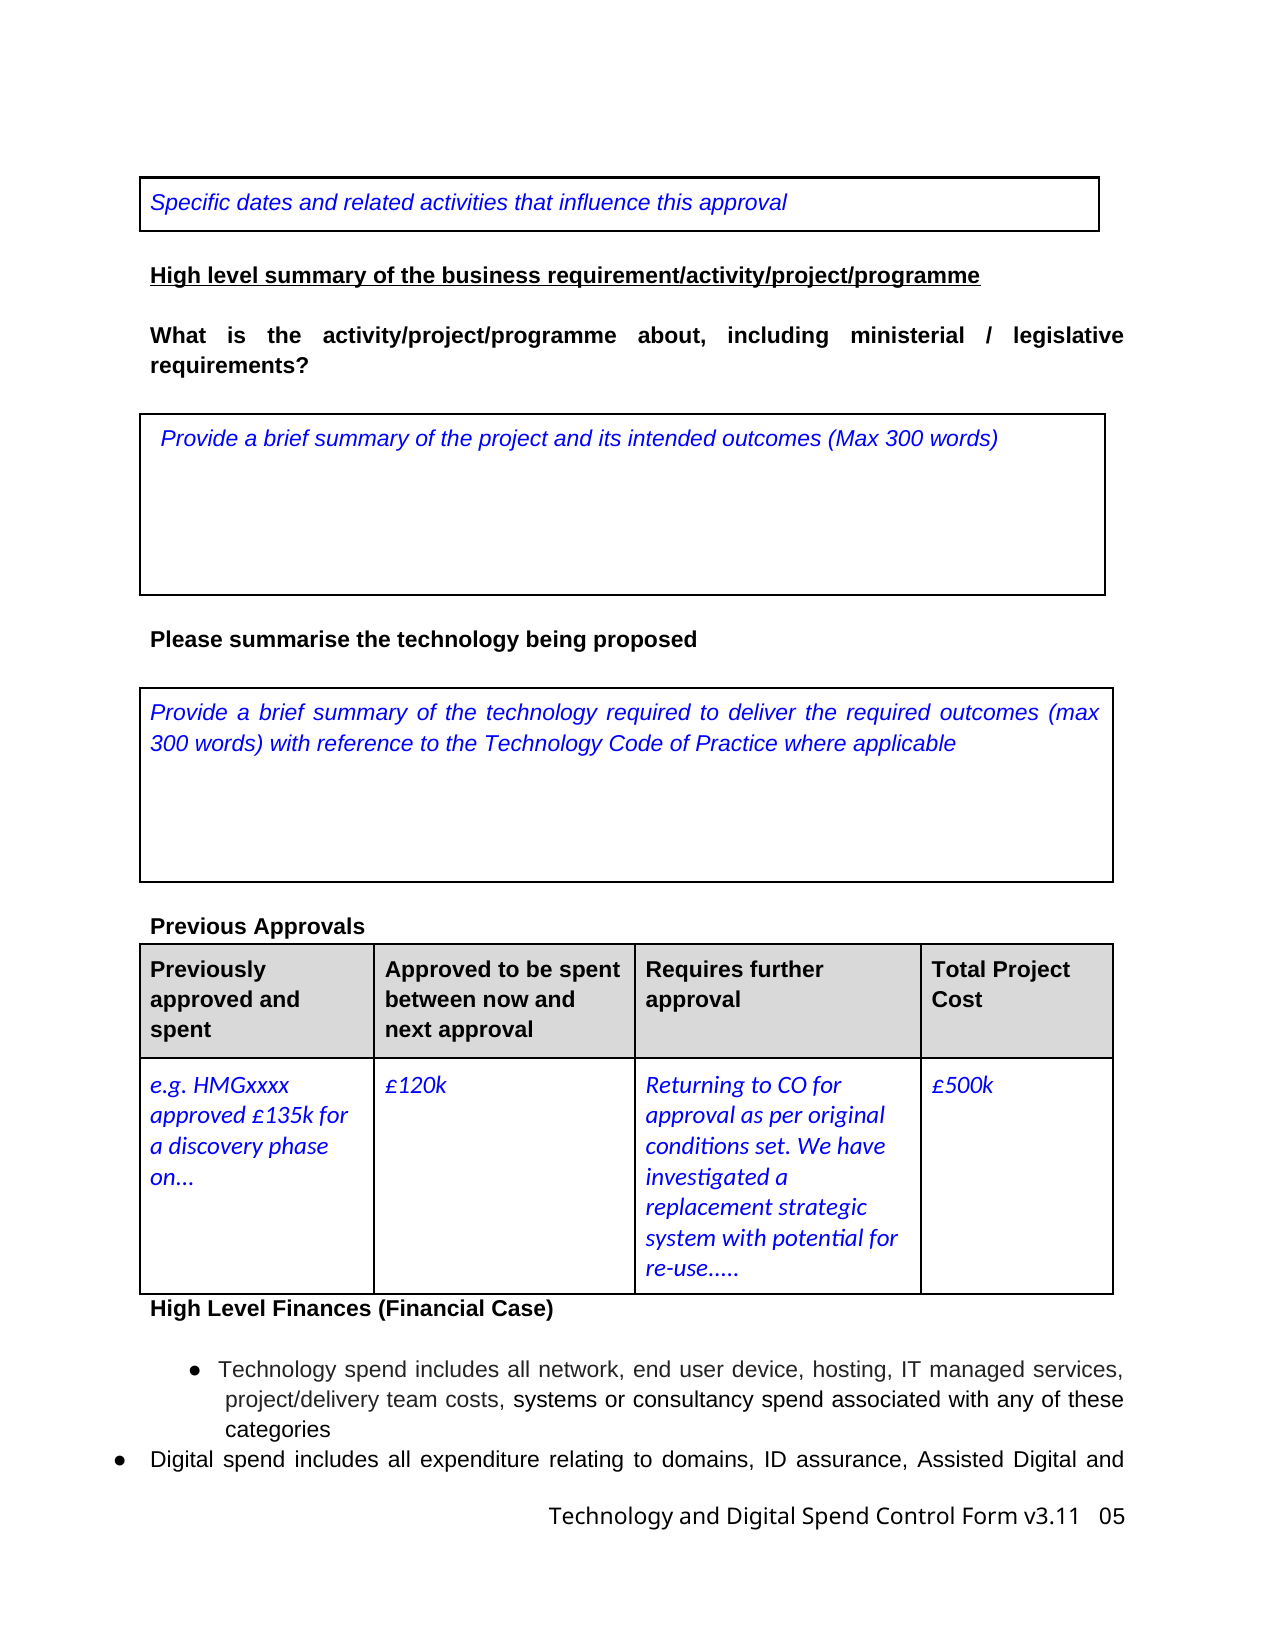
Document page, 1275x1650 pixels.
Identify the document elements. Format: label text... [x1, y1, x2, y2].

text High Level Finances (Financial Case) [150, 1295, 1125, 1322]
text Previous Approvals [150, 913, 1125, 939]
text High level summary of the business requirement/activity/project/programme [150, 262, 1125, 288]
table_cell £500k [922, 1059, 1112, 1293]
table_cell £120k [375, 1059, 634, 1293]
text What is the activity/project/programme about, including ministerial / legislative requirements? [150, 322, 1125, 379]
text Please summarise the technology being proposed [150, 626, 1125, 653]
table_cell Returning to CO for approval as per original conditions set. We have investigated a replacement strategic system with potential for re-use..... [636, 1059, 920, 1293]
table_header Specific dates and related activities that influence this approval [141, 179, 1098, 229]
table_header Approved to be spent between now and next approval [375, 945, 634, 1057]
text ● Technology spend includes all network, end user device, hosting, IT managed services, project/delivery team costs, systems or consultancy spend associated with any of these categories [188, 1356, 1125, 1442]
table_header Provide a brief summary of the technology required to deliver the required outcomes (max 300 words) with reference to the Technology Code of Practice where applicable [141, 689, 1112, 881]
table_header Total Project Cost [922, 945, 1112, 1057]
table_header Requires further approval [636, 945, 920, 1057]
table_cell e.g. HMGxxxx approved £135k for a discovery phase on... [141, 1059, 373, 1293]
table_header Previously approved and spent [141, 945, 373, 1057]
list Digital spend includes all expenditure relating to domains, ID assurance, Assisted Digital and [113, 1446, 1125, 1473]
table_header Provide a brief summary of the project and its intended outcomes (Max 300 words) [141, 415, 1104, 594]
